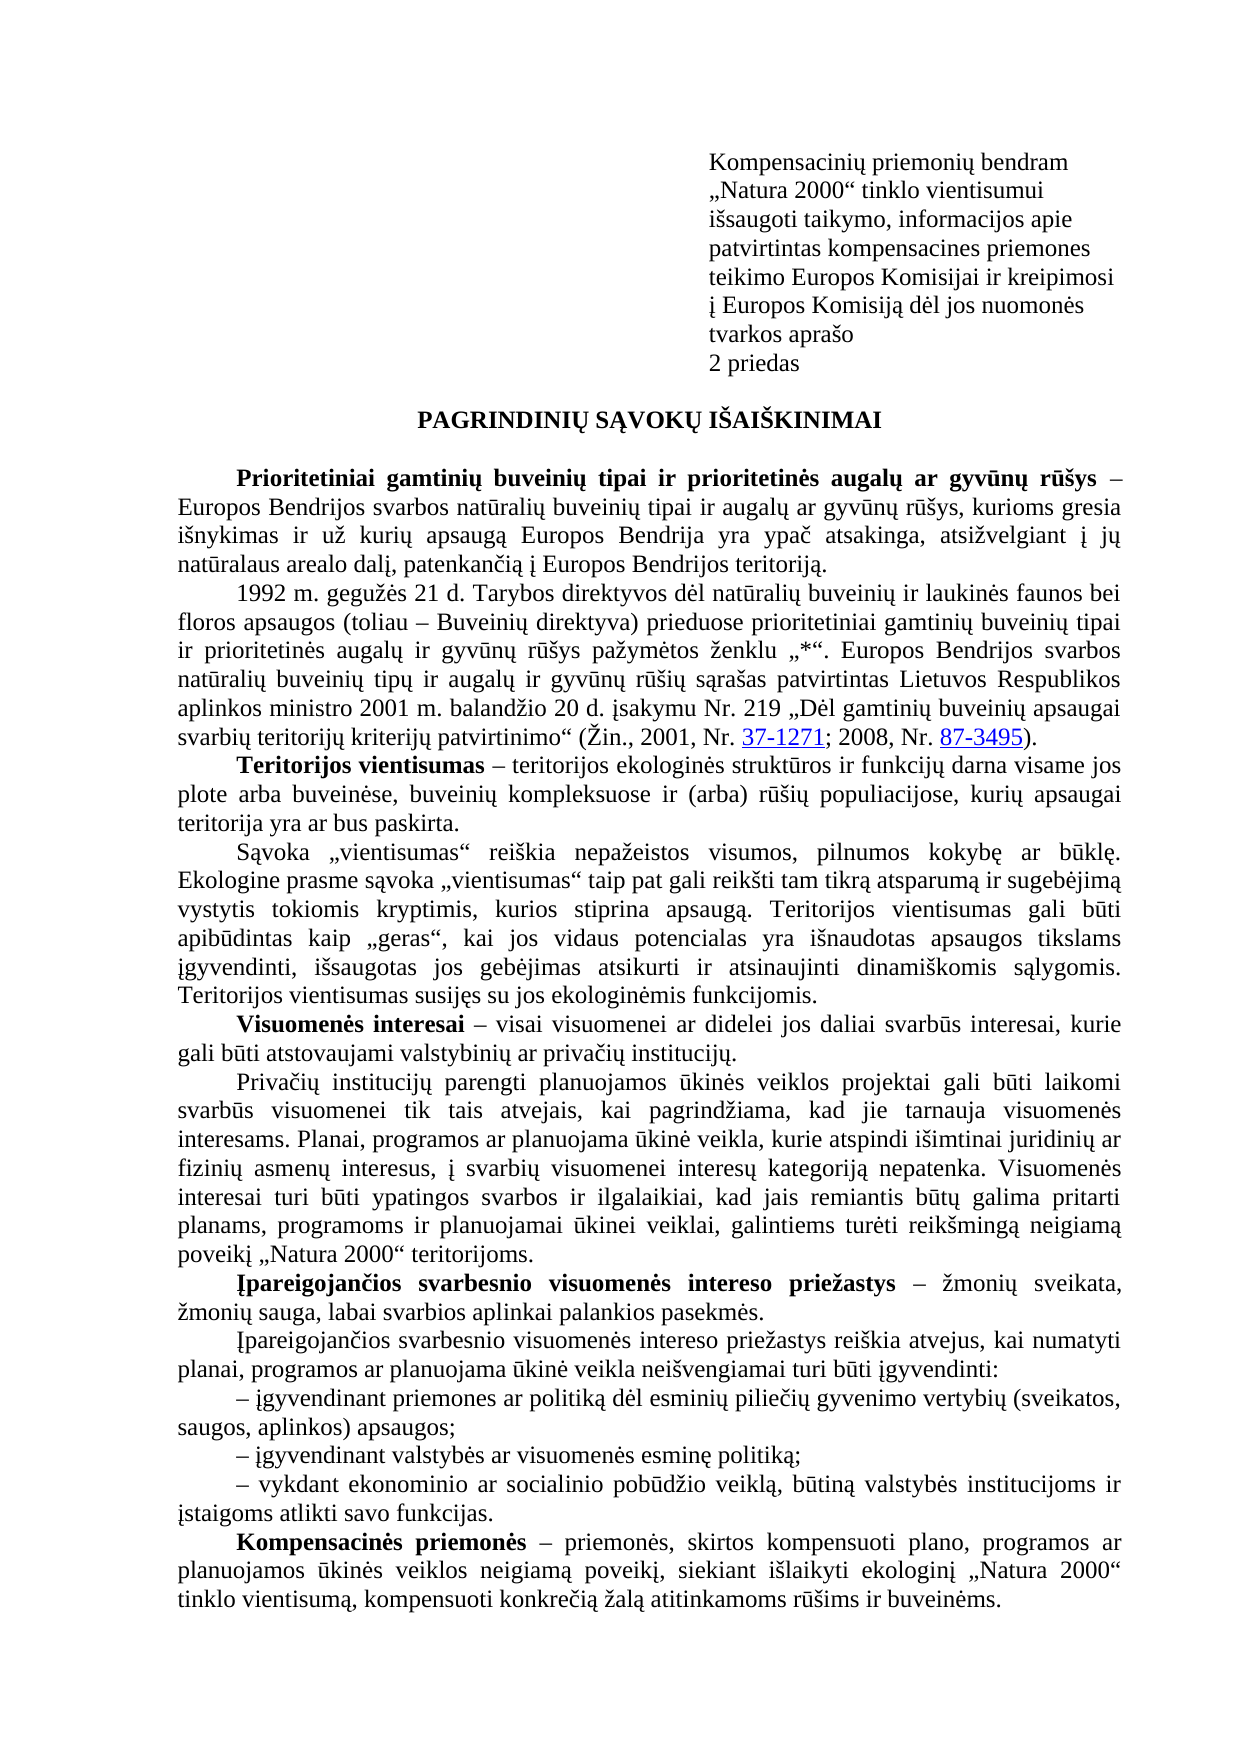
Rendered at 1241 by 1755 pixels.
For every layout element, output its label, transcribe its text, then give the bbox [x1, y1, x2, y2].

text Prioritetiniai gamtinių buveinių tipai ir prioritetinės augalų ar gyvūnų rūšys – Europos Bendrijos svarbos natūralių buveinių tipai ir augalų ar gyvūnų rūšys, kurioms gresia išnykimas ir už kurių apsaugą Europos Bendrija yra ypač atsakinga, atsižvelgiant į jų natūralaus arealo dalį, patenkančią į Europos Bendrijos teritoriją. [177, 463, 1122, 578]
text Sąvoka „vientisumas“ reiškia nepažeistos visumos, pilnumos kokybę ar būklę. Ekologine prasme sąvoka „vientisumas“ taip pat gali reikšti tam tikrą atsparumą ir sugebėjimą vystytis tokiomis kryptimis, kurios stiprina apsaugą. Teritorijos vientisumas gali būti apibūdintas kaip „geras“, kai jos vidaus potencialas yra išnaudotas apsaugos tikslams įgyvendinti, išsaugotas jos gebėjimas atsikurti ir atsinaujinti dinamiškomis sąlygomis. Teritorijos vientisumas susijęs su jos ekologinėmis funkcijomis. [177, 837, 1122, 1009]
text – įgyvendinant valstybės ar visuomenės esminę politiką; [177, 1441, 1122, 1469]
text 2 priedas [177, 348, 1122, 377]
text Įpareigojančios svarbesnio visuomenės intereso priežastys reiškia atvejus, kai numatyti planai, programos ar planuojama ūkinė veikla neišvengiamai turi būti įgyvendinti: [177, 1326, 1122, 1383]
text PAGRINDINIŲ SĄVOKŲ IŠAIŠKINIMAI [177, 406, 1122, 434]
text patvirtintas kompensacines priemones [177, 233, 1122, 262]
text teikimo Europos Komisijai ir kreipimosi [177, 262, 1122, 291]
text – įgyvendinant priemones ar politiką dėl esminių piliečių gyvenimo vertybių (sveikatos, saugos, aplinkos) apsaugos; [177, 1383, 1122, 1441]
text „Natura 2000“ tinklo vientisumui [177, 176, 1122, 204]
text – vykdant ekonominio ar socialinio pobūdžio veiklą, būtiną valstybės institucijoms ir įstaigoms atlikti savo funkcijas. [177, 1469, 1122, 1527]
text Kompensacinių priemonių bendram [177, 147, 1122, 176]
text Visuomenės interesai – visai visuomenei ar didelei jos daliai svarbūs interesai, kurie gali būti atstovaujami valstybinių ar privačių institucijų. [177, 1009, 1122, 1067]
text Įpareigojančios svarbesnio visuomenės intereso priežastys – žmonių sveikata, žmonių sauga, labai svarbios aplinkai palankios pasekmės. [177, 1268, 1122, 1326]
text išsaugoti taikymo, informacijos apie [177, 204, 1122, 233]
text Teritorijos vientisumas – teritorijos ekologinės struktūros ir funkcijų darna visame jos plote arba buveinėse, buveinių kompleksuose ir (arba) rūšių populiacijose, kurių apsaugai teritorija yra ar bus paskirta. [177, 751, 1122, 837]
text Kompensacinės priemonės – priemonės, skirtos kompensuoti plano, programos ar planuojamos ūkinės veiklos neigiamą poveikį, siekiant išlaikyti ekologinį „Natura 2000“ tinklo vientisumą, kompensuoti konkrečią žalą atitinkamoms rūšims ir buveinėms. [177, 1527, 1122, 1613]
text į Europos Komisiją dėl jos nuomonės [177, 291, 1122, 319]
text tvarkos aprašo [177, 319, 1122, 348]
text Privačių institucijų parengti planuojamos ūkinės veiklos projektai gali būti laikomi svarbūs visuomenei tik tais atvejais, kai pagrindžiama, kad jie tarnauja visuomenės interesams. Planai, programos ar planuojama ūkinė veikla, kurie atspindi išimtinai juridinių ar fizinių asmenų interesus, į svarbių visuomenei interesų kategoriją nepatenka. Visuomenės interesai turi būti ypatingos svarbos ir ilgalaikiai, kad jais remiantis būtų galima pritarti planams, programoms ir planuojamai ūkinei veiklai, galintiems turėti reikšmingą neigiamą poveikį „Natura 2000“ teritorijoms. [177, 1067, 1122, 1268]
text 1992 m. gegužės 21 d. Tarybos direktyvos dėl natūralių buveinių ir laukinės faunos bei floros apsaugos (toliau – Buveinių direktyva) prieduose prioritetiniai gamtinių buveinių tipai ir prioritetinės augalų ir gyvūnų rūšys pažymėtos ženklu „*“. Europos Bendrijos svarbos natūralių buveinių tipų ir augalų ir gyvūnų rūšių sąrašas patvirtintas Lietuvos Respublikos aplinkos ministro 2001 m. balandžio 20 d. įsakymu Nr. 219 „Dėl gamtinių buveinių apsaugai svarbių teritorijų kriterijų patvirtinimo“ (Žin., 2001, Nr. 37-1271; 2008, Nr. 87-3495). [177, 578, 1122, 751]
